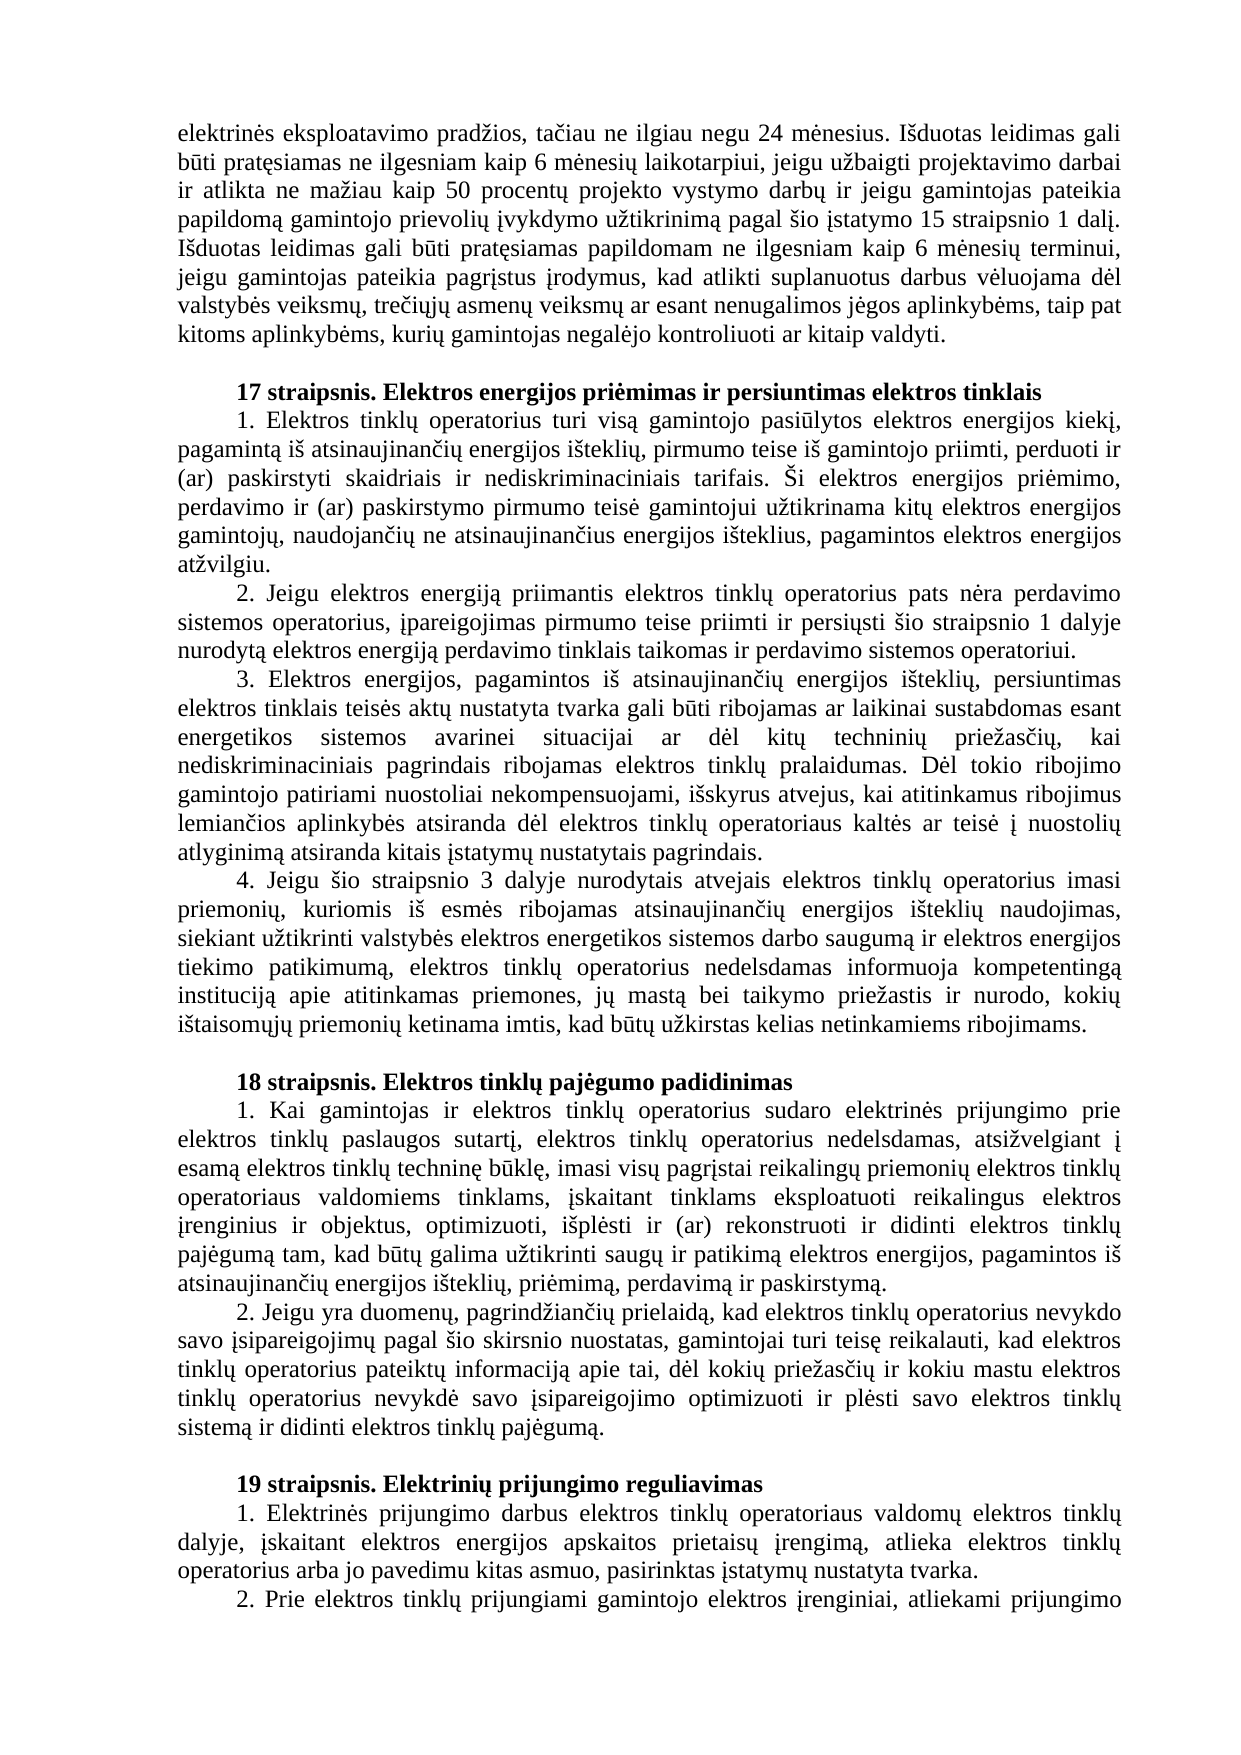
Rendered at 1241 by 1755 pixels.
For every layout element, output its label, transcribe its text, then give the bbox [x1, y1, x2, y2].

text 2. Prie elektros tinklų prijungiami gamintojo elektros įrenginiai, atliekami prijungimo [177, 1584, 1122, 1613]
text 18 straipsnis. Elektros tinklų pajėgumo padidinimas [177, 1067, 1122, 1096]
text 1. Elektros tinklų operatorius turi visą gamintojo pasiūlytos elektros energijos kiekį, pagamintą iš atsinaujinančių energijos išteklių, pirmumo teise iš gamintojo priimti, perduoti ir (ar) paskirstyti skaidriais ir nediskriminaciniais tarifais. Ši elektros energijos priėmimo, perdavimo ir (ar) paskirstymo pirmumo teisė gamintojui užtikrinama kitų elektros energijos gamintojų, naudojančių ne atsinaujinančius energijos išteklius, pagamintos elektros energijos atžvilgiu. [177, 406, 1122, 578]
text 2. Jeigu yra duomenų, pagrindžiančių prielaidą, kad elektros tinklų operatorius nevykdo savo įsipareigojimų pagal šio skirsnio nuostatas, gamintojai turi teisę reikalauti, kad elektros tinklų operatorius pateiktų informaciją apie tai, dėl kokių priežasčių ir kokiu mastu elektros tinklų operatorius nevykdė savo įsipareigojimo optimizuoti ir plėsti savo elektros tinklų sistemą ir didinti elektros tinklų pajėgumą. [177, 1297, 1122, 1441]
text 17 straipsnis. Elektros energijos priėmimas ir persiuntimas elektros tinklais [177, 377, 1122, 406]
text 1. Kai gamintojas ir elektros tinklų operatorius sudaro elektrinės prijungimo prie elektros tinklų paslaugos sutartį, elektros tinklų operatorius nedelsdamas, atsižvelgiant į esamą elektros tinklų techninę būklę, imasi visų pagrįstai reikalingų priemonių elektros tinklų operatoriaus valdomiems tinklams, įskaitant tinklams eksploatuoti reikalingus elektros įrenginius ir objektus, optimizuoti, išplėsti ir (ar) rekonstruoti ir didinti elektros tinklų pajėgumą tam, kad būtų galima užtikrinti saugų ir patikimą elektros energijos, pagamintos iš atsinaujinančių energijos išteklių, priėmimą, perdavimą ir paskirstymą. [177, 1096, 1122, 1297]
text elektrinės eksploatavimo pradžios, tačiau ne ilgiau negu 24 mėnesius. Išduotas leidimas gali būti pratęsiamas ne ilgesniam kaip 6 mėnesių laikotarpiui, jeigu užbaigti projektavimo darbai ir atlikta ne mažiau kaip 50 procentų projekto vystymo darbų ir jeigu gamintojas pateikia papildomą gamintojo prievolių įvykdymo užtikrinimą pagal šio įstatymo 15 straipsnio 1 dalį. Išduotas leidimas gali būti pratęsiamas papildomam ne ilgesniam kaip 6 mėnesių terminui, jeigu gamintojas pateikia pagrįstus įrodymus, kad atlikti suplanuotus darbus vėluojama dėl valstybės veiksmų, trečiųjų asmenų veiksmų ar esant nenugalimos jėgos aplinkybėms, taip pat kitoms aplinkybėms, kurių gamintojas negalėjo kontroliuoti ar kitaip valdyti. [177, 118, 1122, 348]
text 2. Jeigu elektros energiją priimantis elektros tinklų operatorius pats nėra perdavimo sistemos operatorius, įpareigojimas pirmumo teise priimti ir persiųsti šio straipsnio 1 dalyje nurodytą elektros energiją perdavimo tinklais taikomas ir perdavimo sistemos operatoriui. [177, 578, 1122, 664]
text 19 straipsnis. Elektrinių prijungimo reguliavimas [177, 1469, 1122, 1498]
text 4. Jeigu šio straipsnio 3 dalyje nurodytais atvejais elektros tinklų operatorius imasi priemonių, kuriomis iš esmės ribojamas atsinaujinančių energijos išteklių naudojimas, siekiant užtikrinti valstybės elektros energetikos sistemos darbo saugumą ir elektros energijos tiekimo patikimumą, elektros tinklų operatorius nedelsdamas informuoja kompetentingą instituciją apie atitinkamas priemones, jų mastą bei taikymo priežastis ir nurodo, kokių ištaisomųjų priemonių ketinama imtis, kad būtų užkirstas kelias netinkamiems ribojimams. [177, 866, 1122, 1038]
text 3. Elektros energijos, pagamintos iš atsinaujinančių energijos išteklių, persiuntimas elektros tinklais teisės aktų nustatyta tvarka gali būti ribojamas ar laikinai sustabdomas esant energetikos sistemos avarinei situacijai ar dėl kitų techninių priežasčių, kai nediskriminaciniais pagrindais ribojamas elektros tinklų pralaidumas. Dėl tokio ribojimo gamintojo patiriami nuostoliai nekompensuojami, išskyrus atvejus, kai atitinkamus ribojimus lemiančios aplinkybės atsiranda dėl elektros tinklų operatoriaus kaltės ar teisė į nuostolių atlyginimą atsiranda kitais įstatymų nustatytais pagrindais. [177, 664, 1122, 866]
text 1. Elektrinės prijungimo darbus elektros tinklų operatoriaus valdomų elektros tinklų dalyje, įskaitant elektros energijos apskaitos prietaisų įrengimą, atlieka elektros tinklų operatorius arba jo pavedimu kitas asmuo, pasirinktas įstatymų nustatyta tvarka. [177, 1498, 1122, 1584]
